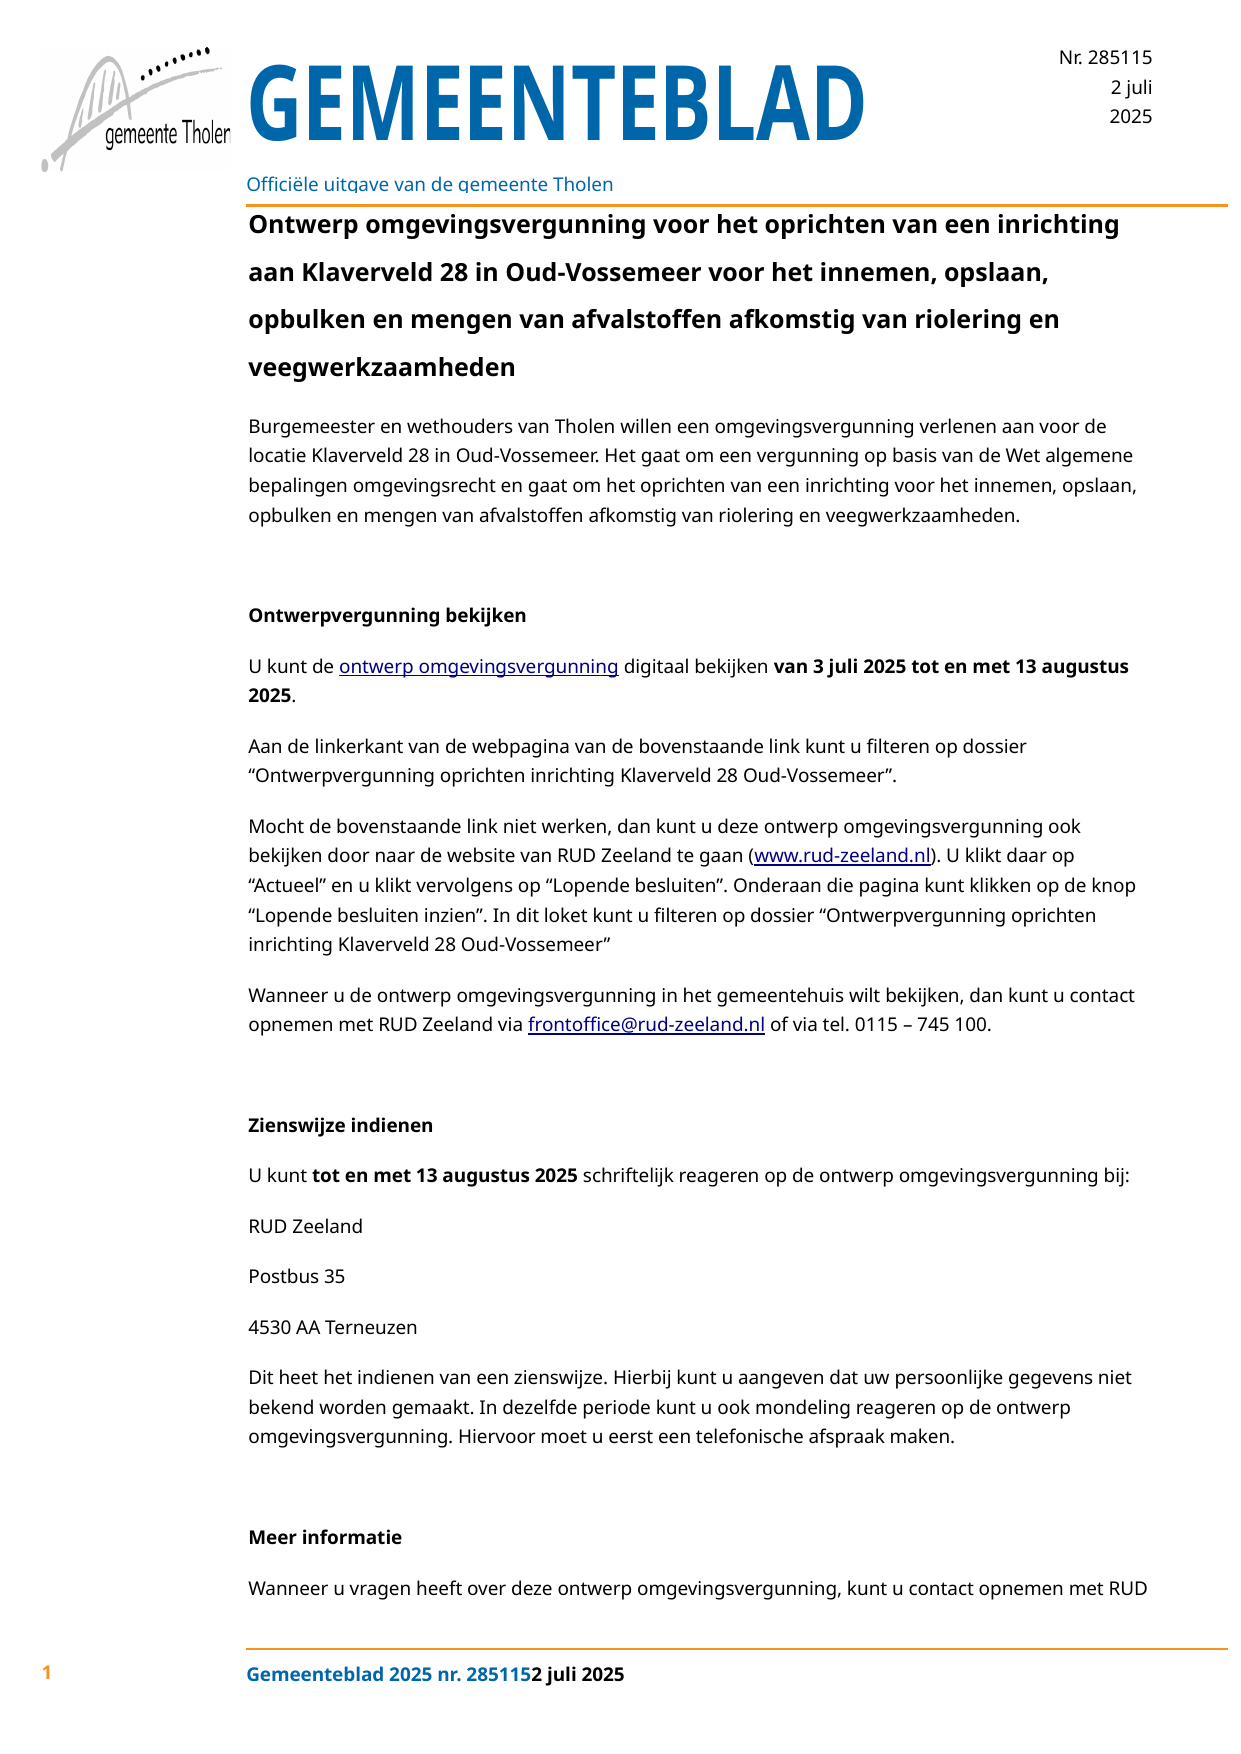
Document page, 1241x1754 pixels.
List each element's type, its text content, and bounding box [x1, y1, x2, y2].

text Zienswijze indienen [248, 1112, 1152, 1138]
picture [41, 47, 231, 172]
text U kunt tot en met 13 augustus 2025 schriftelijk reageren op de ontwerp omgevingsvergunning bij: [248, 1163, 1152, 1188]
text RUD Zeeland [248, 1213, 1152, 1239]
text Aan de linkerkant van de webpagina van de bovenstaande link kunt u filteren op dossier “Ontwerpvergunning oprichten inrichting Klaverveld 28 Oud-Vossemeer”. [248, 733, 1152, 788]
text Postbus 35 [248, 1263, 1152, 1289]
text Burgemeester en wethouders van Tholen willen een omgevingsvergunning verlenen aan voor de locatie Klaverveld 28 in Oud-Vossemeer. Het gaat om een vergunning op basis van de Wet algemene bepalingen omgevingsrecht en gaat om het oprichten van een inrichting voor het innemen, opslaan, opbulken en mengen van afvalstoffen afkomstig van riolering en veegwerkzaamheden. [248, 413, 1152, 528]
text U kunt de ontwerp omgevingsvergunning digitaal bekijken van 3 juli 2025 tot en met 13 augustus 2025. [248, 653, 1152, 708]
text Ontwerp omgevingsvergunning voor het oprichten van een inrichting aan Klaverveld 28 in Oud-Vossemeer voor het innemen, opslaan, opbulken en mengen van afvalstoffen afkomstig van riolering en veegwerkzaamheden [248, 207, 1152, 384]
text Ontwerpvergunning bekijken [248, 603, 1152, 628]
text Meer informatie [248, 1524, 1152, 1550]
text Dit heet het indienen van een zienswijze. Hierbij kunt u aangeven dat uw persoonlijke gegevens niet bekend worden gemaakt. In dezelfde periode kunt u ook mondeling reageren op de ontwerp omgevingsvergunning. Hiervoor moet u eerst een telefonische afspraak maken. [248, 1364, 1152, 1449]
text Mocht de bovenstaande link niet werken, dan kunt u deze ontwerp omgevingsvergunning ook bekijken door naar de website van RUD Zeeland te gaan (www.rud-zeeland.nl). U klikt daar op “Actueel” en u klikt vervolgens op “Lopende besluiten”. Onderaan die pagina kunt klikken op de knop “Lopende besluiten inzien”. In dit loket kunt u filteren op dossier “Ontwerpvergunning oprichten inrichting Klaverveld 28 Oud-Vossemeer” [248, 813, 1152, 957]
text 4530 AA Terneuzen [248, 1314, 1152, 1340]
text Wanneer u de ontwerp omgevingsvergunning in het gemeentehuis wilt bekijken, dan kunt u contact opnemen met RUD Zeeland via frontoffice@rud-zeeland.nl of via tel. 0115 – 745 100. [248, 982, 1152, 1037]
text Wanneer u vragen heeft over deze ontwerp omgevingsvergunning, kunt u contact opnemen met RUD [248, 1575, 1152, 1601]
